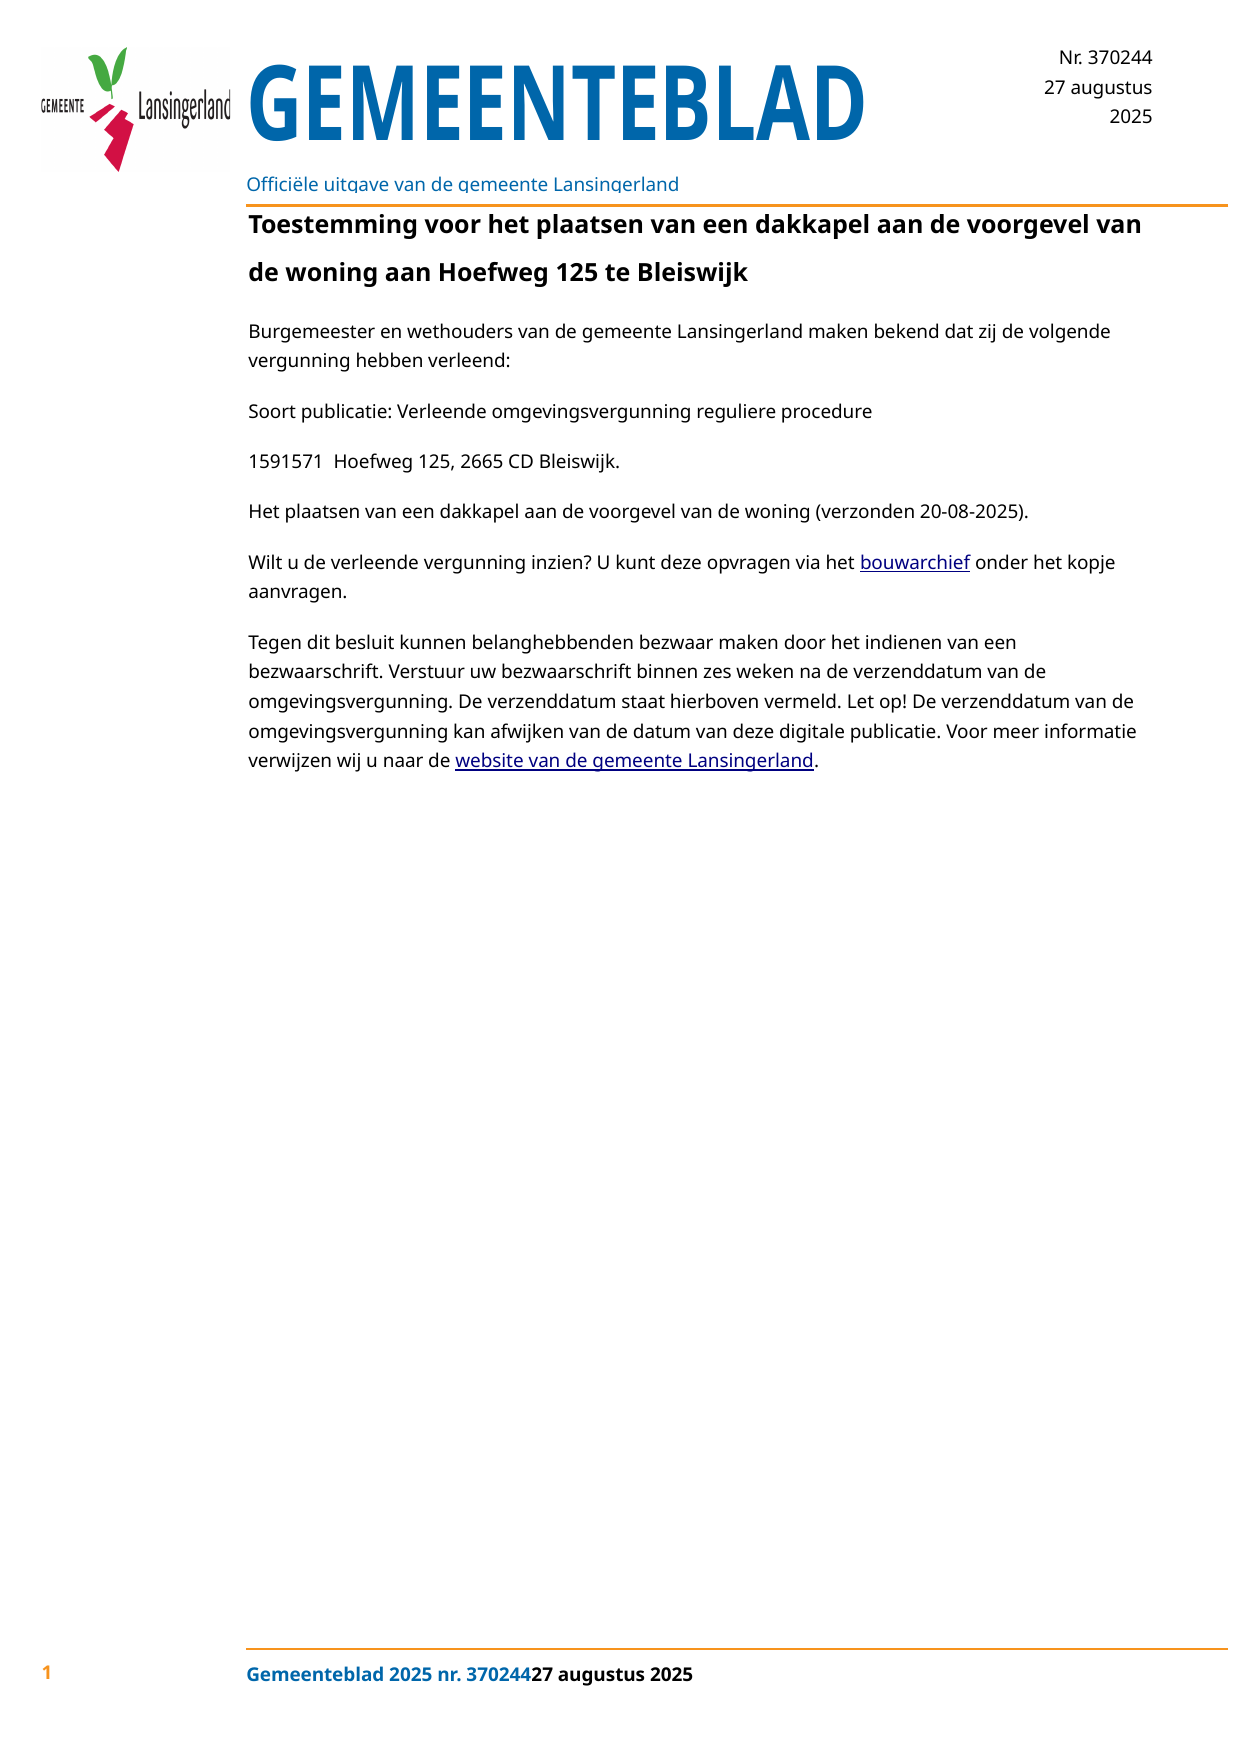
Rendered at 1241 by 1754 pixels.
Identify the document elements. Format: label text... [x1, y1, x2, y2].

text Burgemeester en wethouders van de gemeente Lansingerland maken bekend dat zij de volgende vergunning hebben verleend: [248, 318, 1152, 373]
text Soort publicatie: Verleende omgevingsvergunning reguliere procedure [248, 398, 1152, 424]
text Het plaatsen van een dakkapel aan de voorgevel van de woning (verzonden 20-08-2025). [248, 499, 1152, 524]
text Tegen dit besluit kunnen belanghebbenden bezwaar maken door het indienen van een bezwaarschrift. Verstuur uw bezwaarschrift binnen zes weken na de verzenddatum van de omgevingsvergunning. De verzenddatum staat hierboven vermeld. Let op! De verzenddatum van de omgevingsvergunning kan afwijken van de datum van deze digitale publicatie. Voor meer informatie verwijzen wij u naar de website van de gemeente Lansingerland. [248, 629, 1152, 773]
text 1591571 Hoefweg 125, 2665 CD Bleiswijk. [248, 448, 1152, 474]
text Toestemming voor het plaatsen van een dakkapel aan de voorgevel van de woning aan Hoefweg 125 te Bleiswijk [248, 207, 1152, 288]
picture [41, 47, 231, 172]
text Wilt u de verleende vergunning inzien? U kunt deze opvragen via het bouwarchief onder het kopje aanvragen. [248, 549, 1152, 604]
